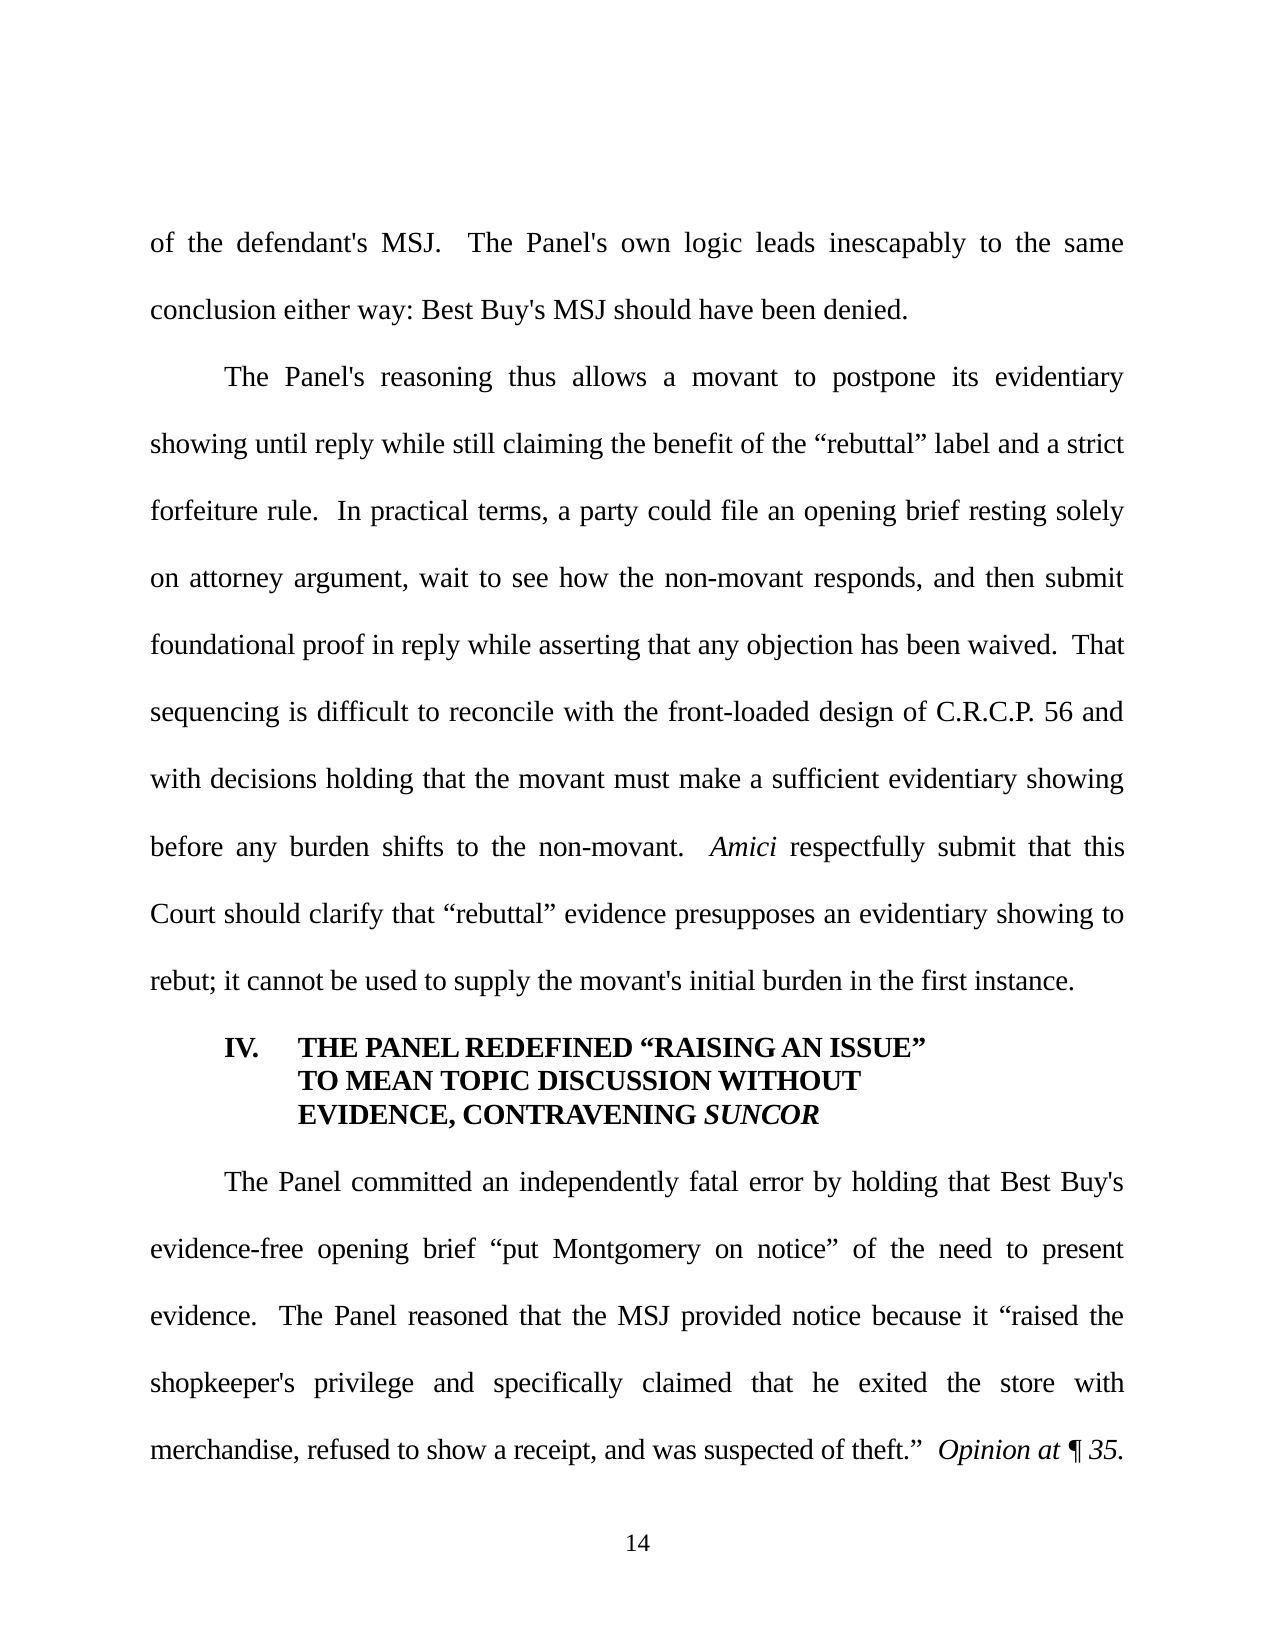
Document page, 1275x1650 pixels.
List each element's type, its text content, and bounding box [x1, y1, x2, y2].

text of the defendant's MSJ. The Panel's own logic leads inescapably to the same conclusion either way: Best Buy's MSJ should have been denied. [150, 225, 1125, 326]
text IV. THE PANEL REDEFINED “RAISING AN ISSUE” [150, 1030, 1125, 1063]
text EVIDENCE, CONTRAVENING SUNCOR [150, 1097, 1125, 1131]
text The Panel committed an independently fatal error by holding that Best Buy's evidence-free opening brief “put Montgomery on notice” of the need to present evidence. The Panel reasoned that the MSJ provided notice because it “raised the shopkeeper's privilege and specifically claimed that he exited the store with merchandise, refused to show a receipt, and was suspected of theft.” Opinion at ¶ 35. [150, 1164, 1125, 1466]
text TO MEAN TOPIC DISCUSSION WITHOUT [150, 1063, 1125, 1097]
text The Panel's reasoning thus allows a movant to postpone its evidentiary showing until reply while still claiming the benefit of the “rebuttal” label and a strict forfeiture rule. In practical terms, a party could file an opening brief resting solely on attorney argument, wait to see how the non-movant responds, and then submit foundational proof in reply while asserting that any objection has been waived. That sequencing is difficult to reconcile with the front-loaded design of C.R.C.P. 56 and with decisions holding that the movant must make a sufficient evidentiary showing before any burden shifts to the non-movant. Amici respectfully submit that this Court should clarify that “rebuttal” evidence presupposes an evidentiary showing to rebut; it cannot be used to supply the movant's initial burden in the first instance. [150, 359, 1125, 996]
